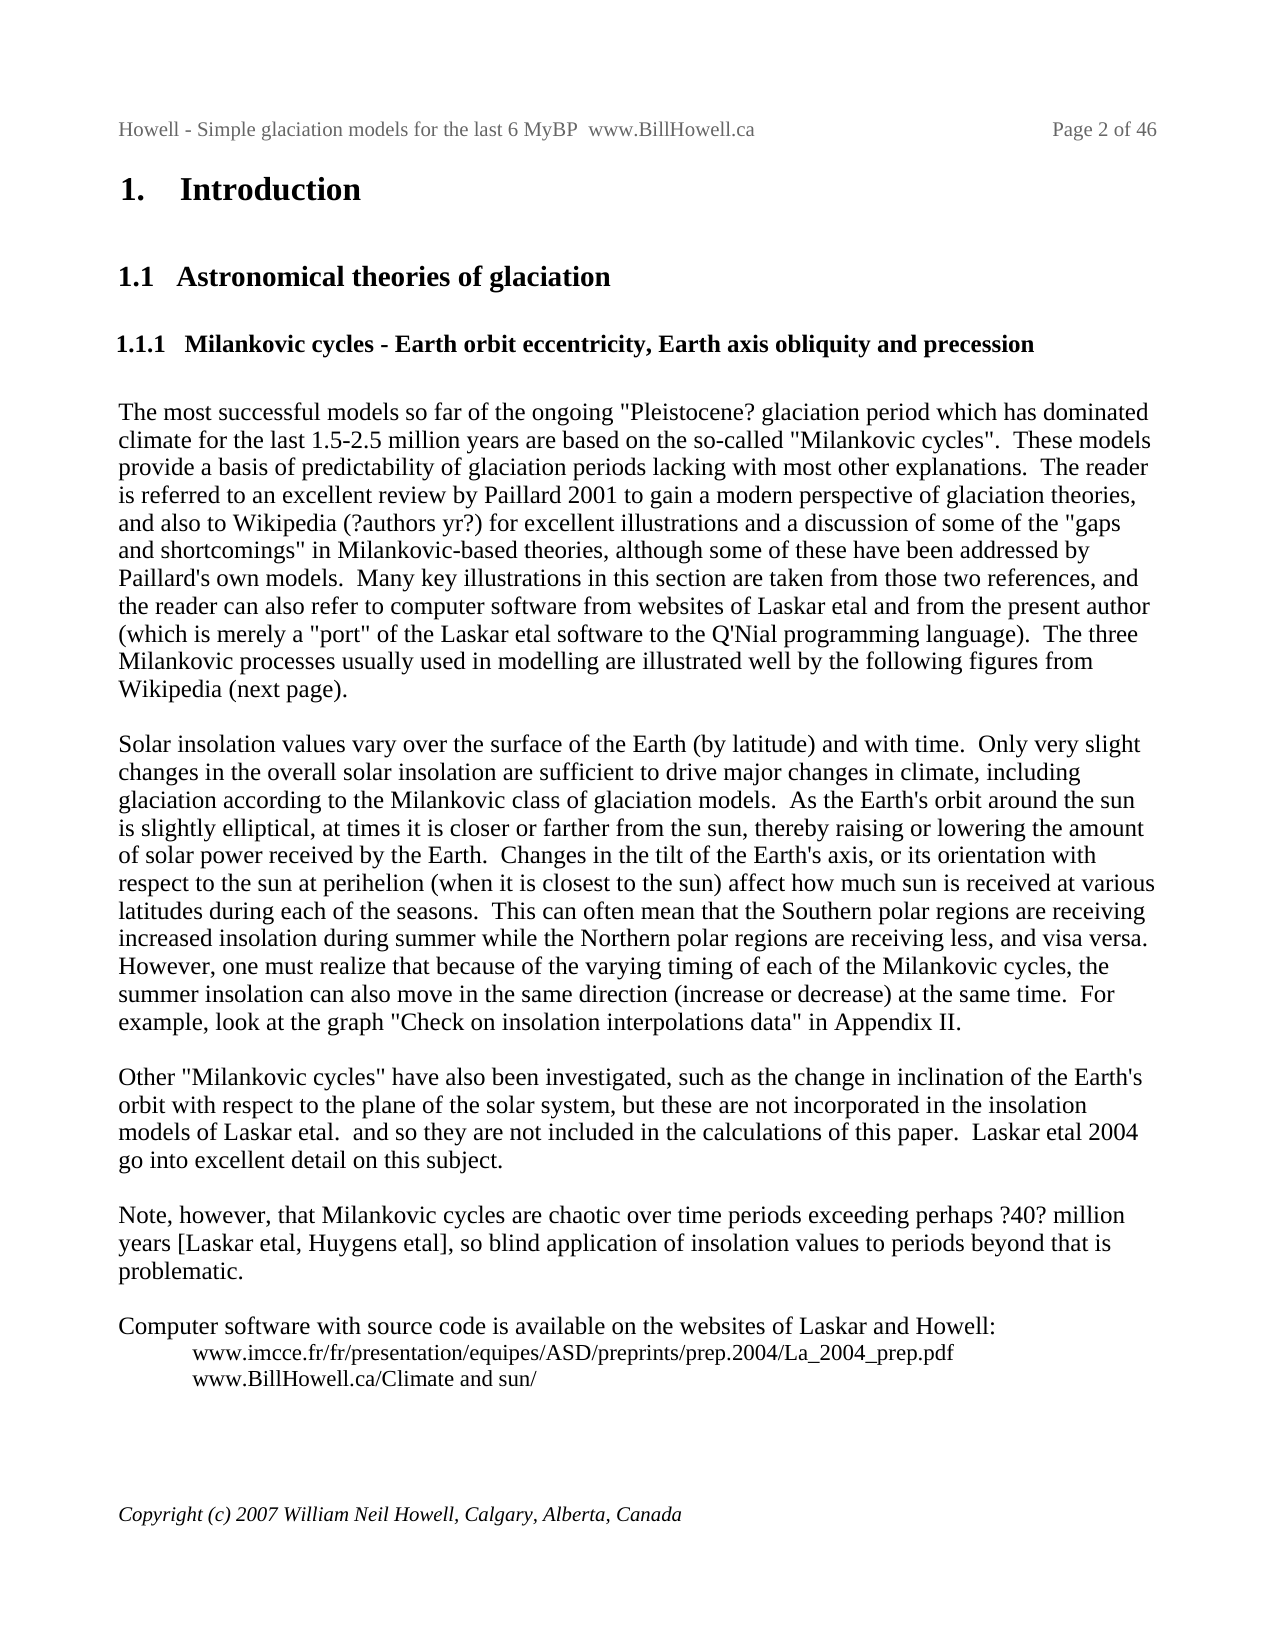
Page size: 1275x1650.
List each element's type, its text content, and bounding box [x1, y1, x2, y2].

subtitle 1. Introduction [81, 171, 1157, 208]
text Computer software with source code is available on the websites of Laskar and Howell: [118, 1312, 1157, 1340]
text www.BillHowell.ca/Climate and sun/ [192, 1366, 1157, 1391]
text The most successful models so far of the ongoing "Pleistocene? glaciation period which has dominated climate for the last 1.5-2.5 million years are based on the so-called "Milankovic cycles". These models provide a basis of predictability of glaciation periods lacking with most other explanations. The reader is referred to an excellent review by Paillard 2001 to gain a modern perspective of glaciation theories, and also to Wikipedia (?authors yr?) for excellent illustrations and a discussion of some of the "gaps and shortcomings" in Milankovic-based theories, although some of these have been addressed by Paillard's own models. Many key illustrations in this section are taken from those two references, and the reader can also refer to computer software from websites of Laskar etal and from the present author (which is merely a "port" of the Laskar etal software to the Q'Nial programming language). The three Milankovic processes usually used in modelling are illustrated well by the following figures from Wikipedia (next page). [118, 398, 1157, 703]
text Other "Milankovic cycles" have also been investigated, such as the change in inclination of the Earth's orbit with respect to the plane of the solar system, but these are not incorporated in the insolation models of Laskar etal. and so they are not included in the calculations of this paper. Laskar etal 2004 go into excellent detail on this subject. [118, 1063, 1157, 1174]
text Solar insolation values vary over the surface of the Earth (by latitude) and with time. Only very slight changes in the overall solar insolation are sufficient to drive major changes in climate, including glaciation according to the Milankovic class of glaciation models. As the Earth's orbit around the sun is slightly elliptical, at times it is closer or farther from the sun, thereby raising or lowering the amount of solar power received by the Earth. Changes in the tilt of the Earth's axis, or its orientation with respect to the sun at perihelion (when it is closest to the sun) affect how much sun is received at various latitudes during each of the seasons. This can often mean that the Southern polar regions are receiving increased insolation during summer while the Northern polar regions are receiving less, and visa versa. However, one must realize that because of the varying timing of each of the Milankovic cycles, the summer insolation can also move in the same direction (increase or decrease) at the same time. For example, look at the graph "Check on insolation interpolations data" in Appendix II. [118, 731, 1157, 1035]
text www.imcce.fr/fr/presentation/equipes/ASD/preprints/prep.2004/La_2004_prep.pdf [192, 1340, 1157, 1366]
subtitle 1.1.1 Milankovic cycles - Earth orbit eccentricity, Earth axis obliquity and precession [81, 330, 1157, 358]
text Note, however, that Milankovic cycles are chaotic over time periods exceeding perhaps ?40? million years [Laskar etal, Huygens etal], so blind application of insolation values to periods beyond that is problematic. [118, 1202, 1157, 1285]
subtitle 1.1 Astronomical theories of glaciation [81, 260, 1157, 293]
